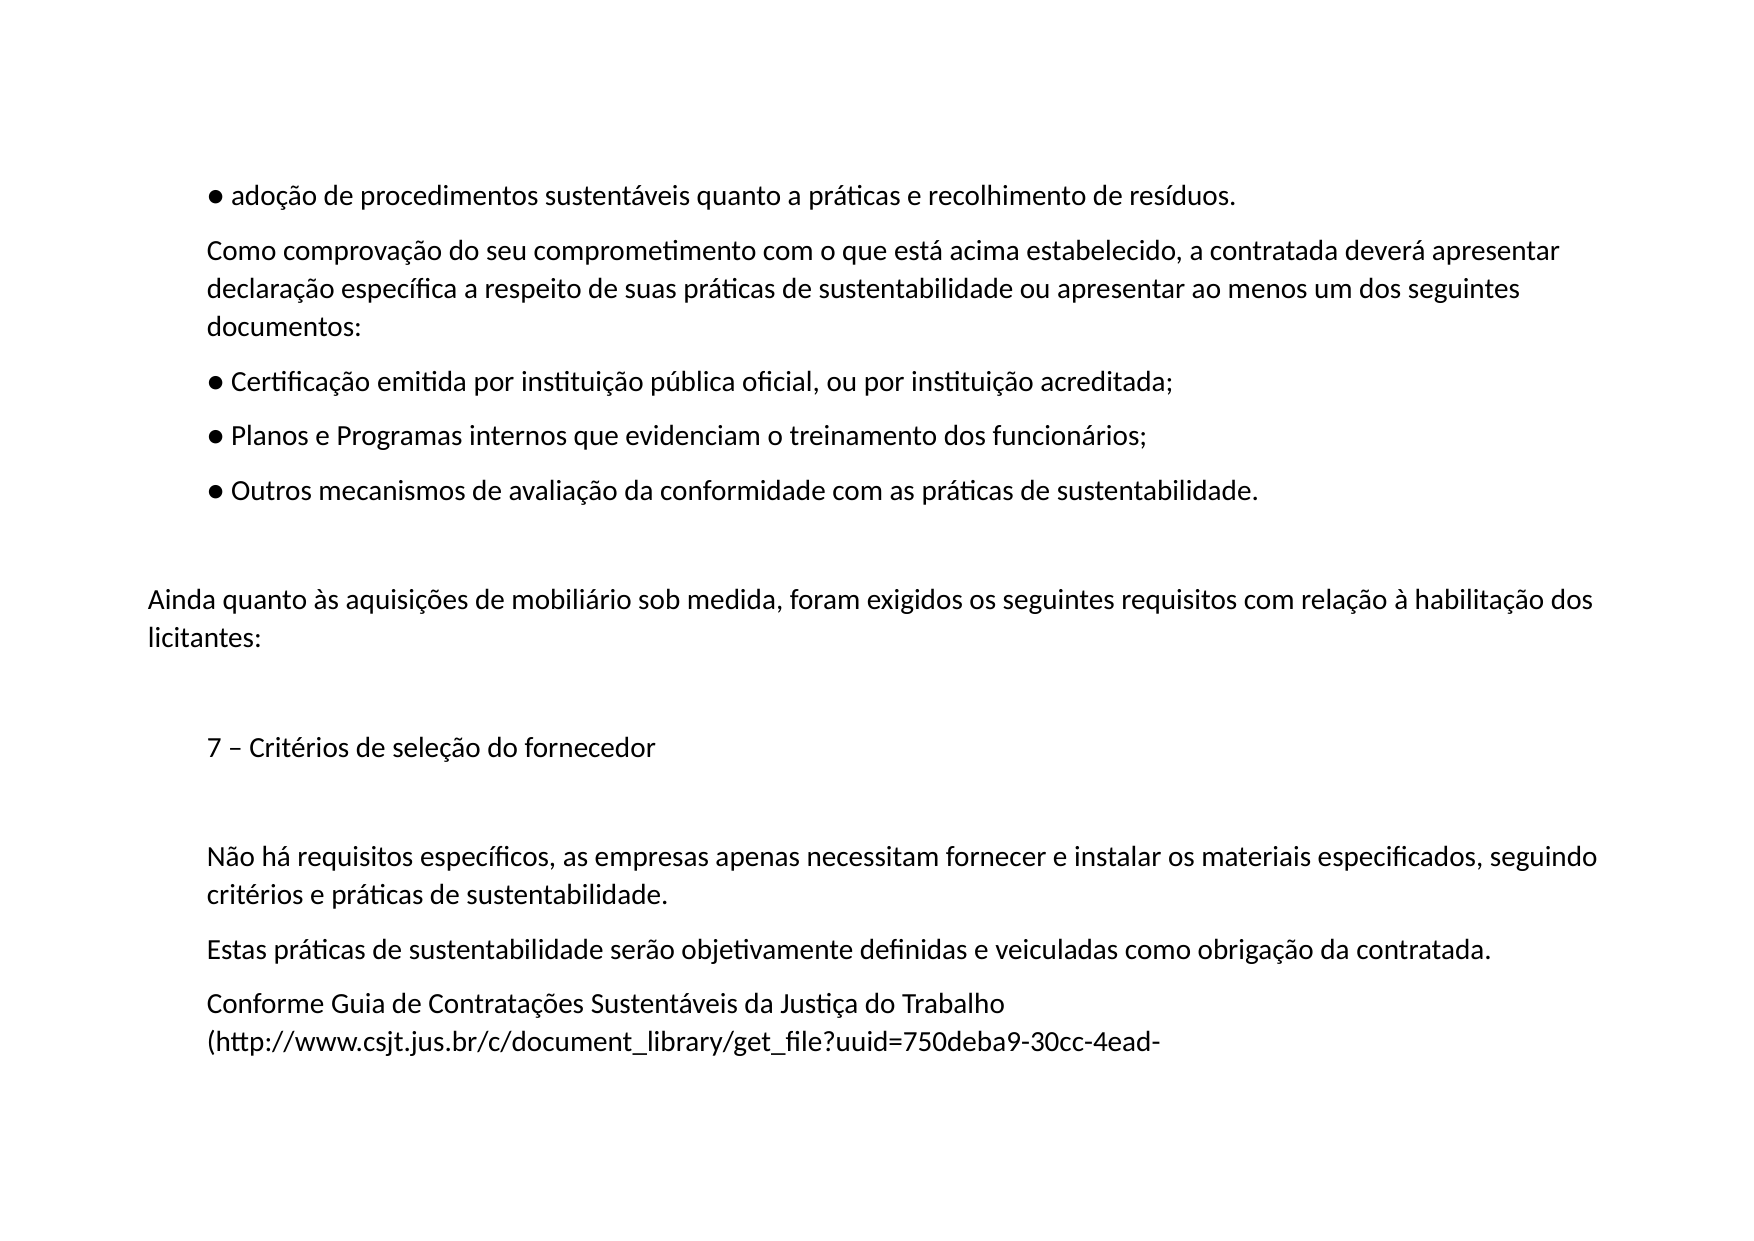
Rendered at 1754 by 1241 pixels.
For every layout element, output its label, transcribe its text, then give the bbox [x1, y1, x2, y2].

text Conforme Guia de Contratações Sustentáveis da Justiça do Trabalho (http://www.csjt.jus.br/c/document_library/get_file?uuid=750deba9-30cc-4ead- [207, 986, 1606, 1059]
text Como comprovação do seu comprometimento com o que está acima estabelecido, a contratada deverá apresentar declaração específica a respeito de suas práticas de sustentabilidade ou apresentar ao menos um dos seguintes documentos: [207, 232, 1606, 343]
text Ainda quanto às aquisições de mobiliário sob medida, foram exigidos os seguintes requisitos com relação à habilitação dos licitantes: [148, 581, 1606, 655]
text ● Planos e Programas internos que evidenciam o treinamento dos funcionários; [207, 417, 1606, 453]
text ● Outros mecanismos de avaliação da conformidade com as práticas de sustentabilidade. [207, 472, 1606, 508]
text ● adoção de procedimentos sustentáveis quanto a práticas e recolhimento de resíduos. [207, 177, 1606, 213]
text Não há requisitos específicos, as empresas apenas necessitam fornecer e instalar os materiais especificados, seguindo critérios e práticas de sustentabilidade. [207, 838, 1606, 912]
text Estas práticas de sustentabilidade serão objetivamente definidas e veiculadas como obrigação da contratada. [207, 931, 1606, 966]
text 7 – Critérios de seleção do fornecedor [207, 729, 1606, 764]
text ● Certificação emitida por instituição pública oficial, ou por instituição acreditada; [207, 363, 1606, 398]
